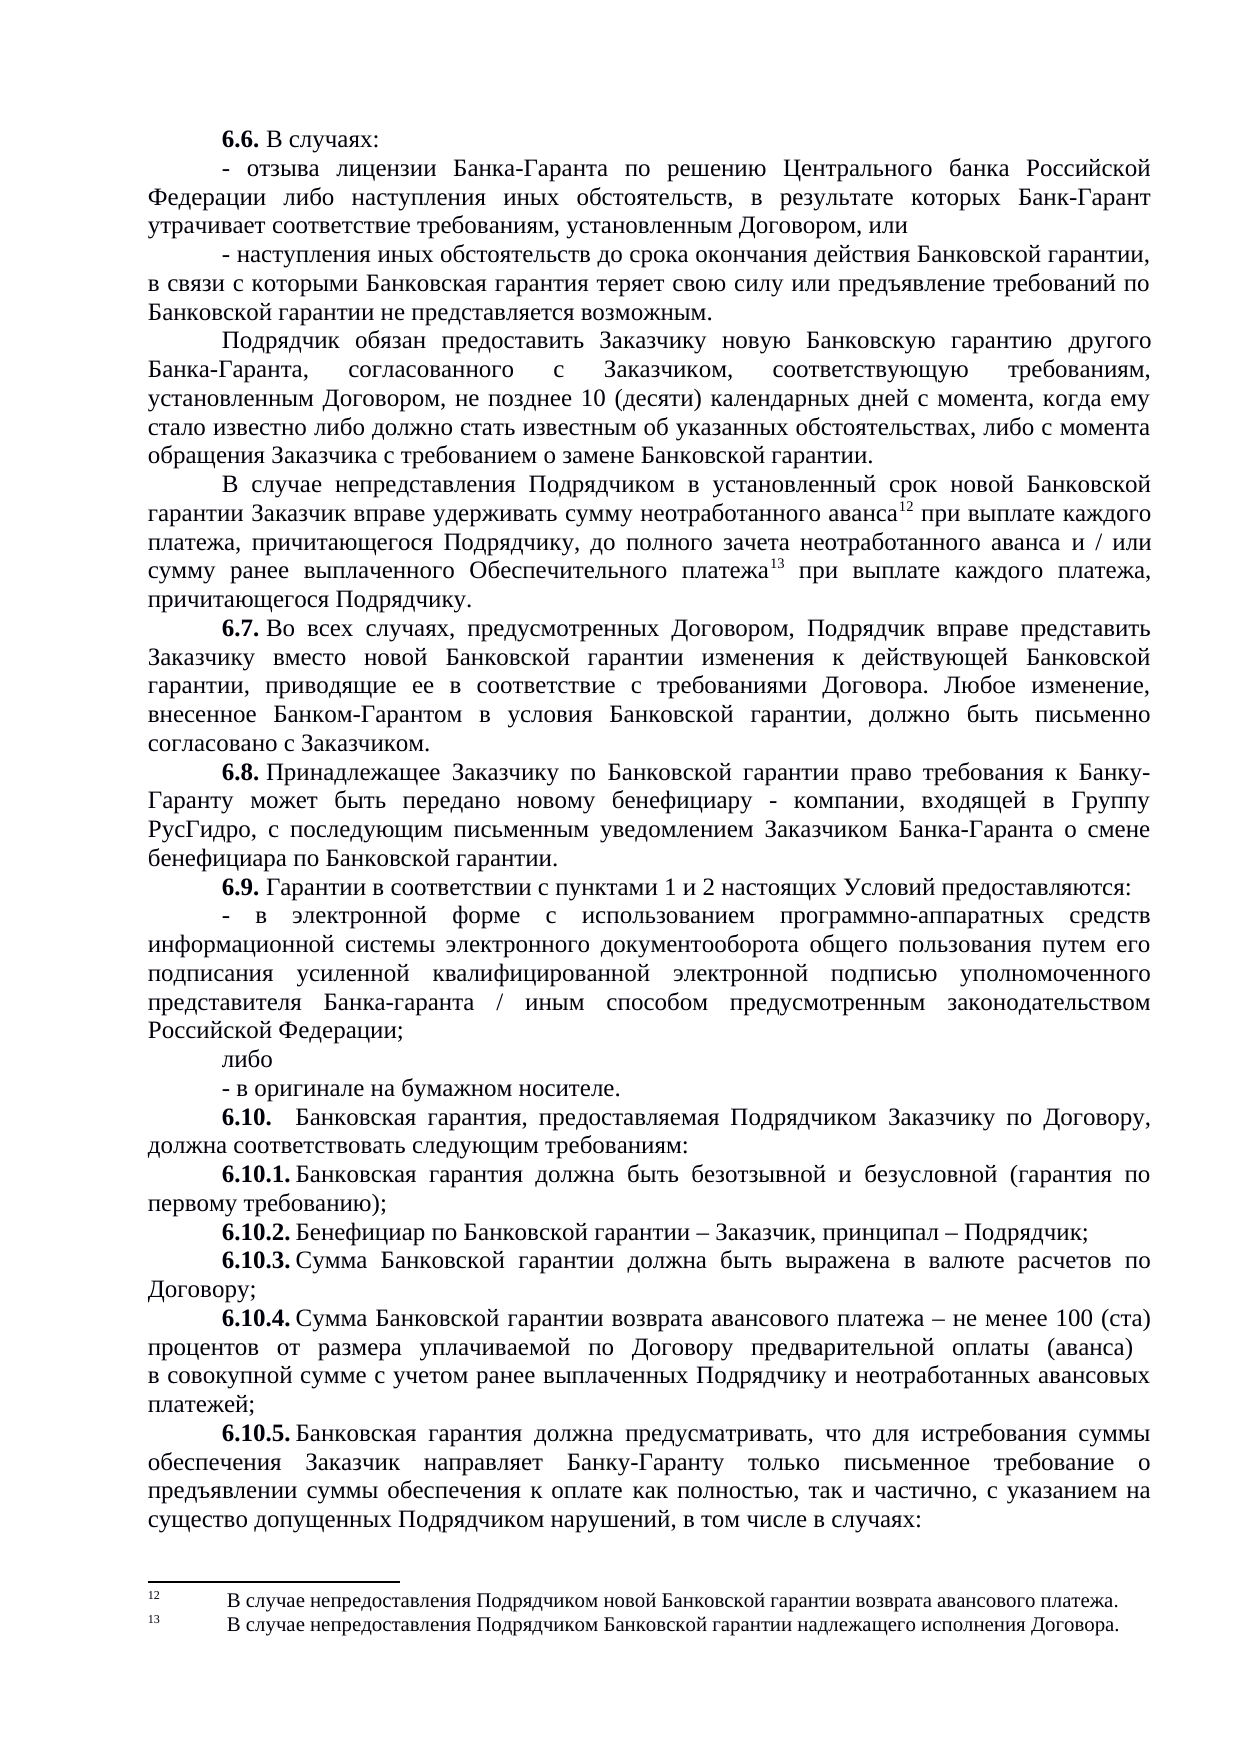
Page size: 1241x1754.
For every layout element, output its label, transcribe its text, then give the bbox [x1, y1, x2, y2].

list Бенефициар по Банковской гарантии – Заказчик, принципал – Подрядчик; [148, 1217, 1152, 1245]
list Подрядчик обязан предоставить Заказчику новую Банковскую гарантию другого Банка-Гаранта, согласованного с Заказчиком, соответствующую требованиям, установленным Договором, не позднее 10 (десяти) календарных дней с момента, когда ему стало известно либо должно стать известным об указанных обстоятельствах, либо с момента обращения Заказчика с требованием о замене Банковской гарантии. [148, 325, 1152, 469]
list Сумма Банковской гарантии должна быть выражена в валюте расчетов по Договору; [148, 1245, 1152, 1303]
list - отзыва лицензии Банка-Гаранта по решению Центрального банка Российской Федерации либо наступления иных обстоятельств, в результате которых Банк-Гарант утрачивает соответствие требованиям, установленным Договором, или [148, 153, 1152, 239]
text В случае непредоставления Подрядчиком Банковской гарантии надлежащего исполнения Договора. [148, 1612, 1152, 1636]
list Принадлежащее Заказчику по Банковской гарантии право требования к Банку-Гаранту может быть передано новому бенефициару - компании, входящей в Группу РусГидро, с последующим письменным уведомлением Заказчиком Банка-Гаранта о смене бенефициара по Банковской гарантии. [148, 757, 1152, 872]
list В случае непредставления Подрядчиком в установленный срок новой Банковской гарантии Заказчик вправе удерживать сумму неотработанного аванса при выплате каждого платежа, причитающегося Подрядчику, до полного зачета неотработанного аванса и / или сумму ранее выплаченного Обеспечительного платежа при выплате каждого платежа, причитающегося Подрядчику. [148, 469, 1152, 613]
list Банковская гарантия должна предусматривать, что для истребования суммы обеспечения Заказчик направляет Банку-Гаранту только письменное требование о предъявлении суммы обеспечения к оплате как полностью, так и частично, с указанием на существо допущенных Подрядчиком нарушений, в том числе в случаях: [148, 1418, 1152, 1533]
list Гарантии в соответствии с пунктами 1 и 2 настоящих Условий предоставляются: [148, 872, 1152, 900]
list либо [148, 1044, 1152, 1073]
list Сумма Банковской гарантии возврата авансового платежа – не менее 100 (ста) процентов от размера уплачиваемой по Договору предварительной оплаты (аванса) в совокупной сумме с учетом ранее выплаченных Подрядчику и неотработанных авансовых платежей; [148, 1303, 1152, 1418]
list - наступления иных обстоятельств до срока окончания действия Банковской гарантии, в связи с которыми Банковская гарантия теряет свою силу или предъявление требований по Банковской гарантии не представляется возможным. [148, 239, 1152, 325]
list - в оригинале на бумажном носителе. [148, 1073, 1152, 1102]
list Банковская гарантия, предоставляемая Подрядчиком Заказчику по Договору, должна соответствовать следующим требованиям: [148, 1102, 1152, 1159]
list Банковская гарантия должна быть безотзывной и безусловной (гарантия по первому требованию); [148, 1159, 1152, 1217]
list - в электронной форме с использованием программно-аппаратных средств информационной системы электронного документооборота общего пользования путем его подписания усиленной квалифицированной электронной подписью уполномоченного представителя Банка-гаранта / иным способом предусмотренным законодательством Российской Федерации; [148, 900, 1152, 1044]
list В случаях: [148, 124, 1152, 153]
text В случае непредоставления Подрядчиком новой Банковской гарантии возврата авансового платежа. [148, 1588, 1152, 1612]
list Во всех случаях, предусмотренных Договором, Подрядчик вправе представить Заказчику вместо новой Банковской гарантии изменения к действующей Банковской гарантии, приводящие ее в соответствие с требованиями Договора. Любое изменение, внесенное Банком-Гарантом в условия Банковской гарантии, должно быть письменно согласовано с Заказчиком. [148, 613, 1152, 757]
